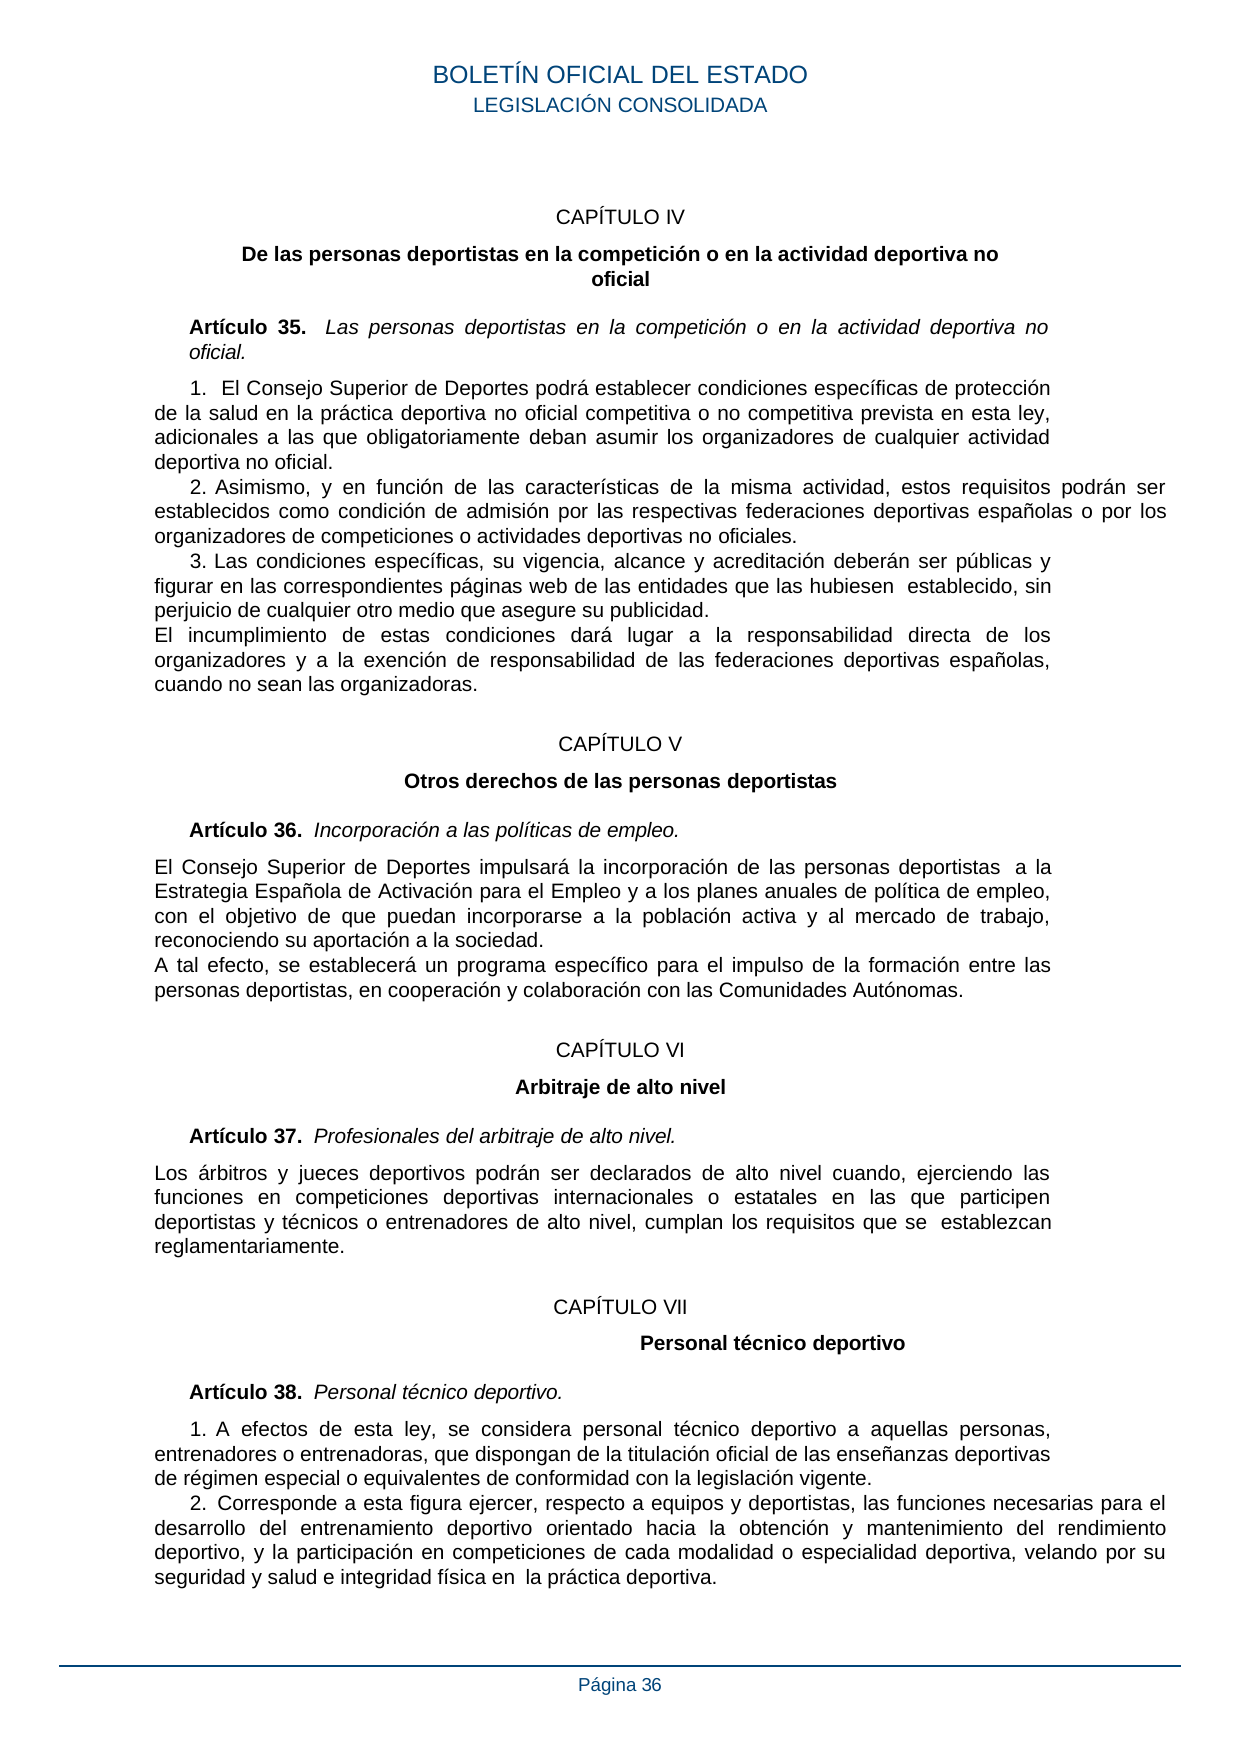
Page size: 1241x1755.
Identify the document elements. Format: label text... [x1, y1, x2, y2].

list A efectos de esta ley, se considera personal técnico deportivo a aquellas personas, entrenadores o entrenadoras, que dispongan de la titulación oficial de las enseñanzas deportivas de régimen especial o equivalentes de conformidad con la legislación vigente. [154, 1417, 1052, 1490]
subtitle Personal técnico deportivo [378, 1331, 1168, 1355]
text El Consejo Superior de Deportes impulsará la incorporación de las personas deportistas a la Estrategia Española de Activación para el Empleo y a los planes anuales de política de empleo, con el objetivo de que puedan incorporarse a la población activa y al mercado de trabajo, reconociendo su aportación a la sociedad. [154, 854, 1052, 952]
text CAPÍTULO VII [378, 1294, 863, 1318]
text El incumplimiento de estas condiciones dará lugar a la responsabilidad directa de los organizadores y a la exención de responsabilidad de las federaciones deportivas españolas, cuando no sean las organizadoras. [154, 623, 1052, 696]
text A tal efecto, se establecerá un programa específico para el impulso de la formación entre las personas deportistas, en cooperación y colaboración con las Comunidades Autónomas. [154, 953, 1052, 1002]
text CAPÍTULO V [378, 732, 863, 756]
list Las condiciones específicas, su vigencia, alcance y acreditación deberán ser públicas y figurar en las correspondientes páginas web de las entidades que las hubiesen establecido, sin perjuicio de cualquier otro medio que asegure su publicidad. [154, 549, 1052, 622]
list Corresponde a esta figura ejercer, respecto a equipos y deportistas, las funciones necesarias para el desarrollo del entrenamiento deportivo orientado hacia la obtención y mantenimiento del rendimiento deportivo, y la participación en competiciones de cada modalidad o especialidad deportiva, velando por su seguridad y salud e integridad física en la práctica deportiva. [154, 1491, 1168, 1588]
text Artículo 36. Incorporación a las políticas de empleo. [189, 818, 1168, 842]
subtitle De las personas deportistas en la competición o en la actividad deportiva no oficial [224, 242, 1016, 291]
text Artículo 35. Las personas deportistas en la competición o en la actividad deportiva no oficial. [189, 315, 1052, 363]
list Asimismo, y en función de las características de la misma actividad, estos requisitos podrán ser establecidos como condición de admisión por las respectivas federaciones deportivas españolas o por los organizadores de competiciones o actividades deportivas no oficiales. [154, 475, 1168, 548]
subtitle Otros derechos de las personas deportistas [378, 769, 863, 793]
text CAPÍTULO VI [378, 1038, 863, 1062]
text Los árbitros y jueces deportivos podrán ser declarados de alto nivel cuando, ejerciendo las funciones en competiciones deportivas internacionales o estatales en las que participen deportistas y técnicos o entrenadores de alto nivel, cumplan los requisitos que se establezcan reglamentariamente. [154, 1160, 1052, 1258]
text Artículo 38. Personal técnico deportivo. [189, 1380, 1168, 1404]
subtitle Arbitraje de alto nivel [378, 1075, 863, 1099]
list El Consejo Superior de Deportes podrá establecer condiciones específicas de protección de la salud en la práctica deportiva no oficial competitiva o no competitiva prevista en esta ley, adicionales a las que obligatoriamente deban asumir los organizadores de cualquier actividad deportiva no oficial. [154, 376, 1052, 474]
text Artículo 37. Profesionales del arbitraje de alto nivel. [189, 1123, 1168, 1147]
text CAPÍTULO IV [378, 205, 863, 229]
